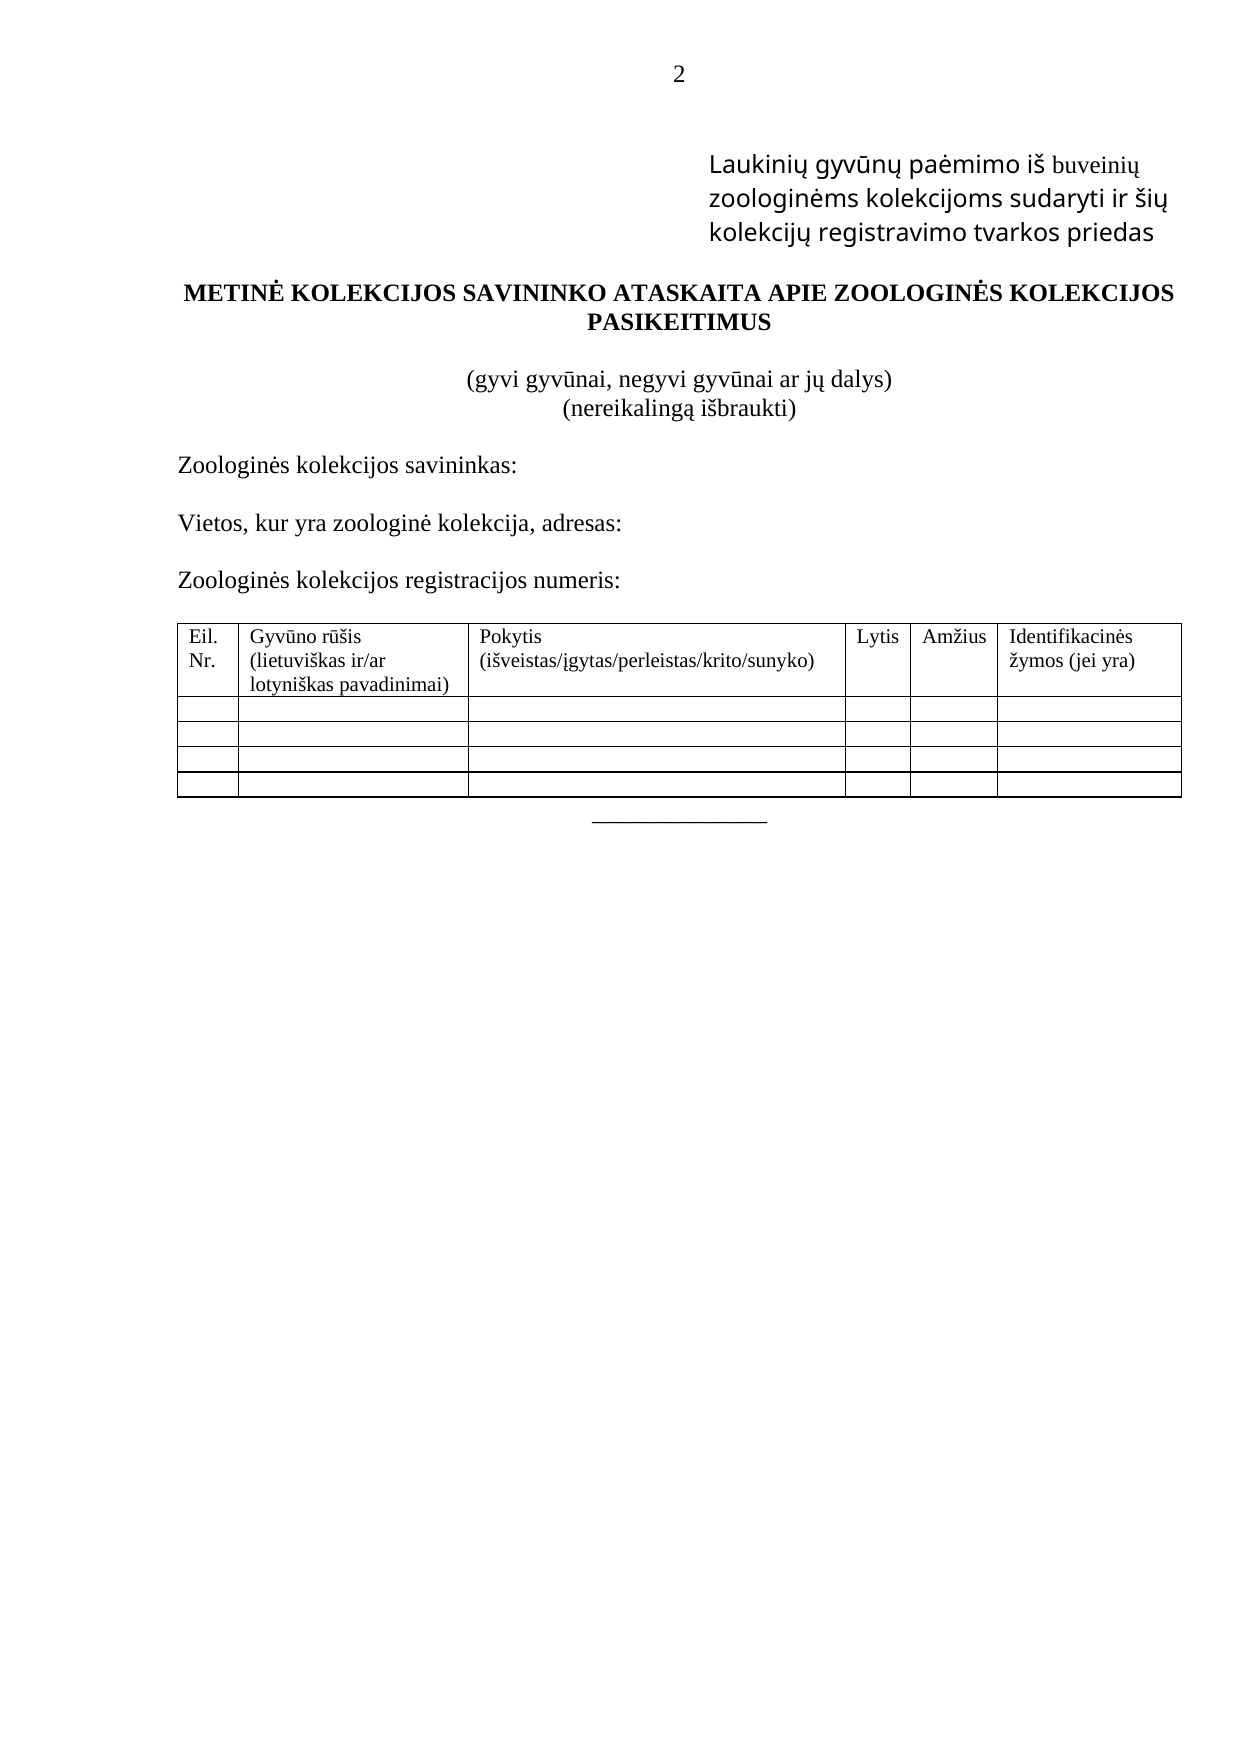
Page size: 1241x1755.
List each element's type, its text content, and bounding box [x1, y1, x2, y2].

table_header Lytis [846, 624, 910, 696]
table_cell [239, 747, 468, 771]
table_cell [469, 697, 845, 721]
table_header Gyvūno rūšis (lietuviškas ir/ar lotyniškas pavadinimai) [239, 624, 468, 696]
text zoologinėms kolekcijoms sudaryti ir šių [177, 181, 1181, 215]
table_cell [178, 747, 238, 771]
text kolekcijų registravimo tvarkos priedas [177, 215, 1181, 249]
table_header Pokytis (išveistas/įgytas/perleistas/krito/sunyko) [469, 624, 845, 696]
table_header Amžius [911, 624, 997, 696]
text Metinė kolekcijos savininko ataskaita apie zoologinės kolekcijos pasikeitimus [177, 278, 1181, 335]
table_cell [998, 697, 1181, 721]
text Vietos, kur yra zoologinė kolekcija, adresas: [177, 508, 1181, 537]
table_cell [846, 697, 910, 721]
table_cell [846, 747, 910, 771]
text Laukinių gyvūnų paėmimo iš buveinių [177, 147, 1181, 181]
table_cell [469, 773, 845, 796]
table_cell [911, 697, 997, 721]
table_cell [239, 773, 468, 796]
text Zoologinės kolekcijos savininkas: [177, 450, 1181, 479]
table_cell [178, 697, 238, 721]
table_cell [178, 773, 238, 796]
table_cell [998, 773, 1181, 796]
table_cell [846, 773, 910, 796]
text (gyvi gyvūnai, negyvi gyvūnai ar jų dalys) [177, 364, 1181, 393]
table_header Identifikacinės žymos (jei yra) [998, 624, 1181, 696]
table_cell [998, 747, 1181, 771]
table_cell [469, 722, 845, 746]
text Zoologinės kolekcijos registracijos numeris: [177, 565, 1181, 594]
table_cell [239, 722, 468, 746]
table_cell [911, 747, 997, 771]
table_cell [846, 722, 910, 746]
table_cell [911, 773, 997, 796]
text ______________ [177, 798, 1181, 826]
table_cell [469, 747, 845, 771]
table_cell [239, 697, 468, 721]
table_cell [178, 722, 238, 746]
table_cell [998, 722, 1181, 746]
text (nereikalingą išbraukti) [177, 393, 1181, 422]
table_header Eil. Nr. [178, 624, 238, 696]
table_cell [911, 722, 997, 746]
